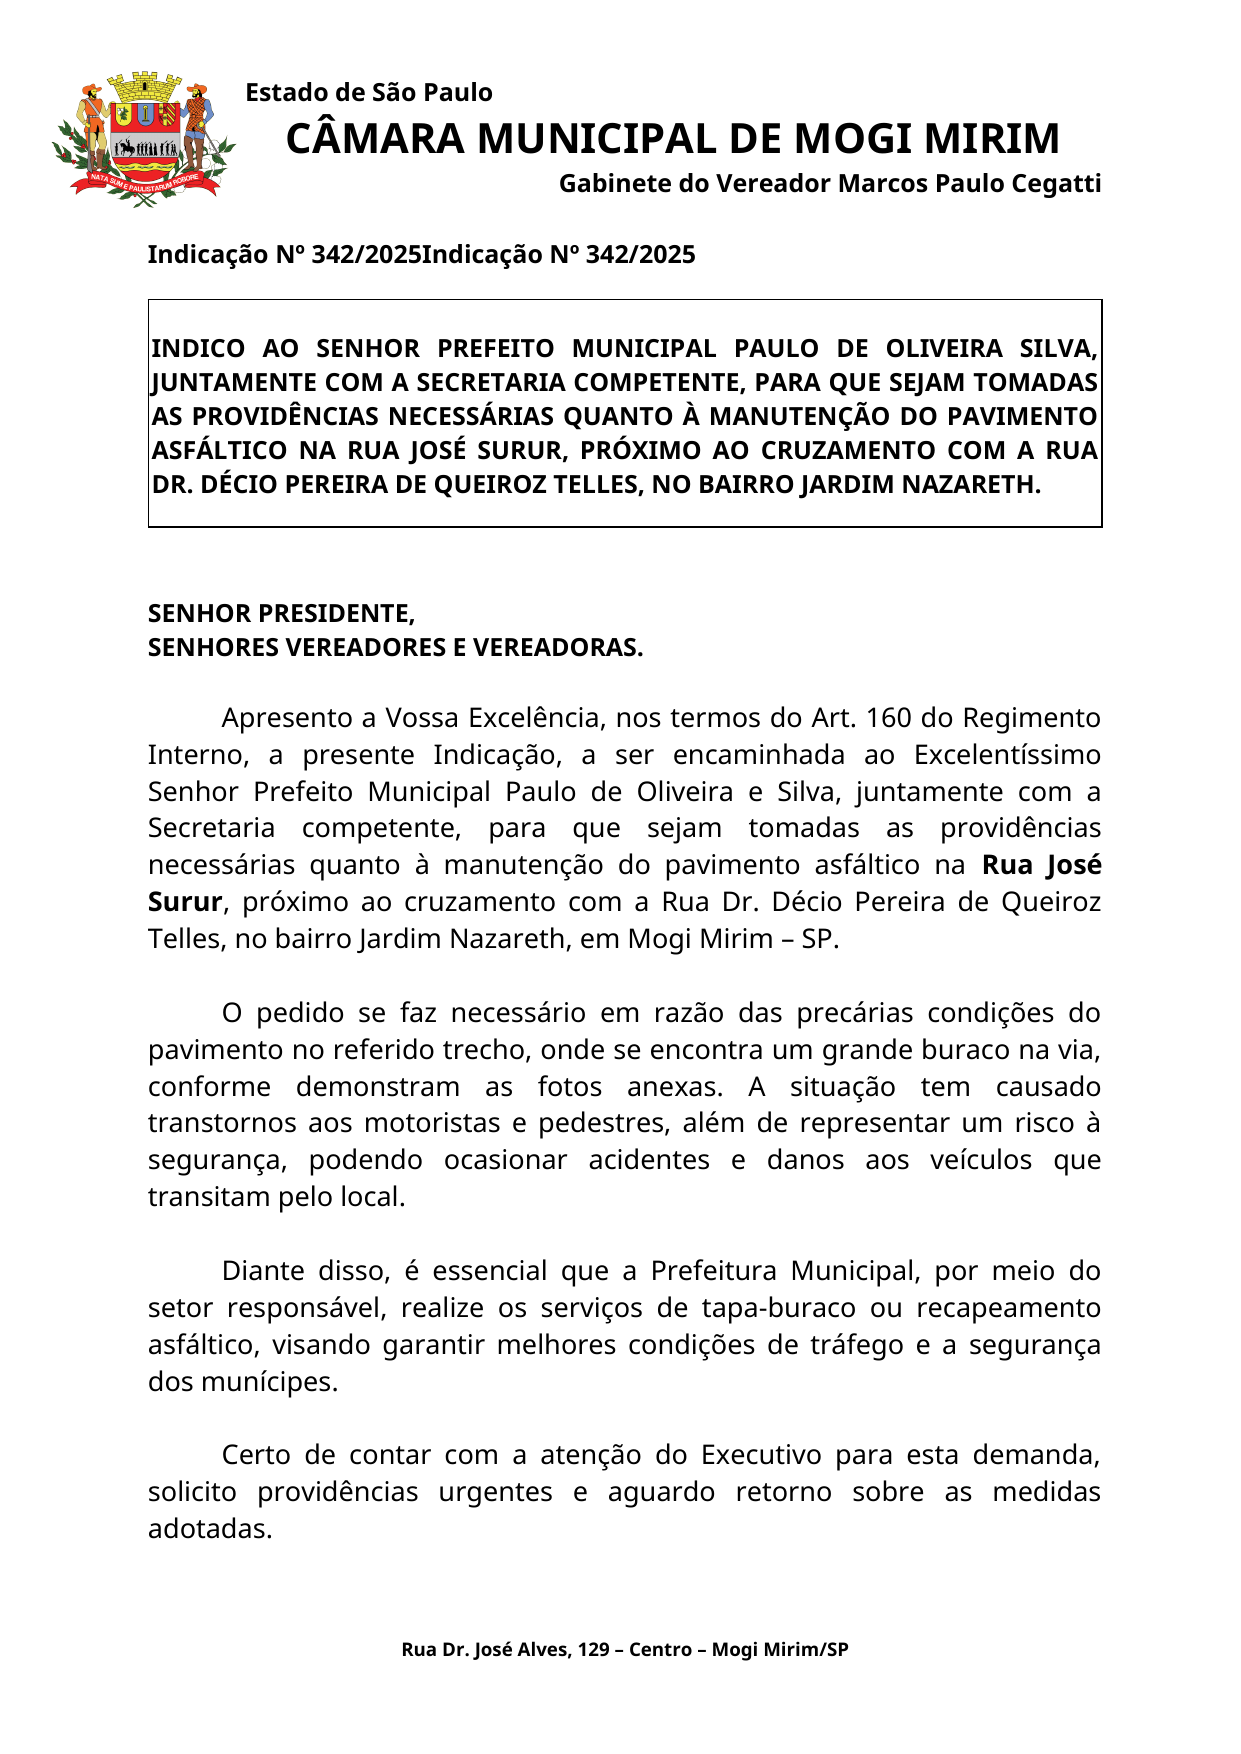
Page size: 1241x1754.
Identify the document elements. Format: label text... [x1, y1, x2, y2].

picture [251, 86, 258, 98]
text O pedido se faz necessário em razão das precárias condições do pavimento no referido trecho, onde se encontra um grande buraco na via, conforme demonstram as fotos anexas. A situação tem causado transtornos aos motoristas e pedestres, além de representar um risco à segurança, podendo ocasionar acidentes e danos aos veículos que transitam pelo local. [148, 993, 1103, 1214]
text Diante disso, é essencial que a Prefeitura Municipal, por meio do setor responsável, realize os serviços de tapa-buraco ou recapeamento asfáltico, visando garantir melhores condições de tráfego e a segurança dos munícipes. [148, 1251, 1103, 1399]
text SENHORES VEREADORES E VEREADORAS. [148, 630, 1103, 664]
text SENHOR PRESIDENTE, [148, 596, 1103, 630]
text Certo de contar com a atenção do Executivo para esta demanda, solicito providências urgentes e aguardo retorno sobre as medidas adotadas. [148, 1436, 1103, 1546]
picture [28, 59, 258, 220]
text Apresento a Vossa Excelência, nos termos do Art. 160 do Regimento Interno, a presente Indicação, a ser encaminhada ao Excelentíssimo Senhor Prefeito Municipal Paulo de Oliveira e Silva, juntamente com a Secretaria competente, para que sejam tomadas as providências necessárias quanto à manutenção do pavimento asfáltico na Rua José Surur, próximo ao cruzamento com a Rua Dr. Décio Pereira de Queiroz Telles, no bairro Jardim Nazareth, em Mogi Mirim – SP. [148, 698, 1103, 956]
text Indicação Nº 342/2025Indicação Nº 342/2025 [148, 236, 1103, 270]
text INDICO AO SENHOR PREFEITO MUNICIPAL PAULO DE OLIVEIRA SILVA, JUNTAMENTE COM A SECRETARIA COMPETENTE, PARA QUE SEJAM TOMADAS AS PROVIDÊNCIAS NECESSÁRIAS QUANTO À MANUTENÇÃO DO PAVIMENTO ASFÁLTICO NA RUA JOSÉ SURUR, PRÓXIMO AO CRUZAMENTO COM A RUA DR. DÉCIO PEREIRA DE QUEIROZ TELLES, NO BAIRRO JARDIM NAZARETH. [149, 327, 1101, 501]
